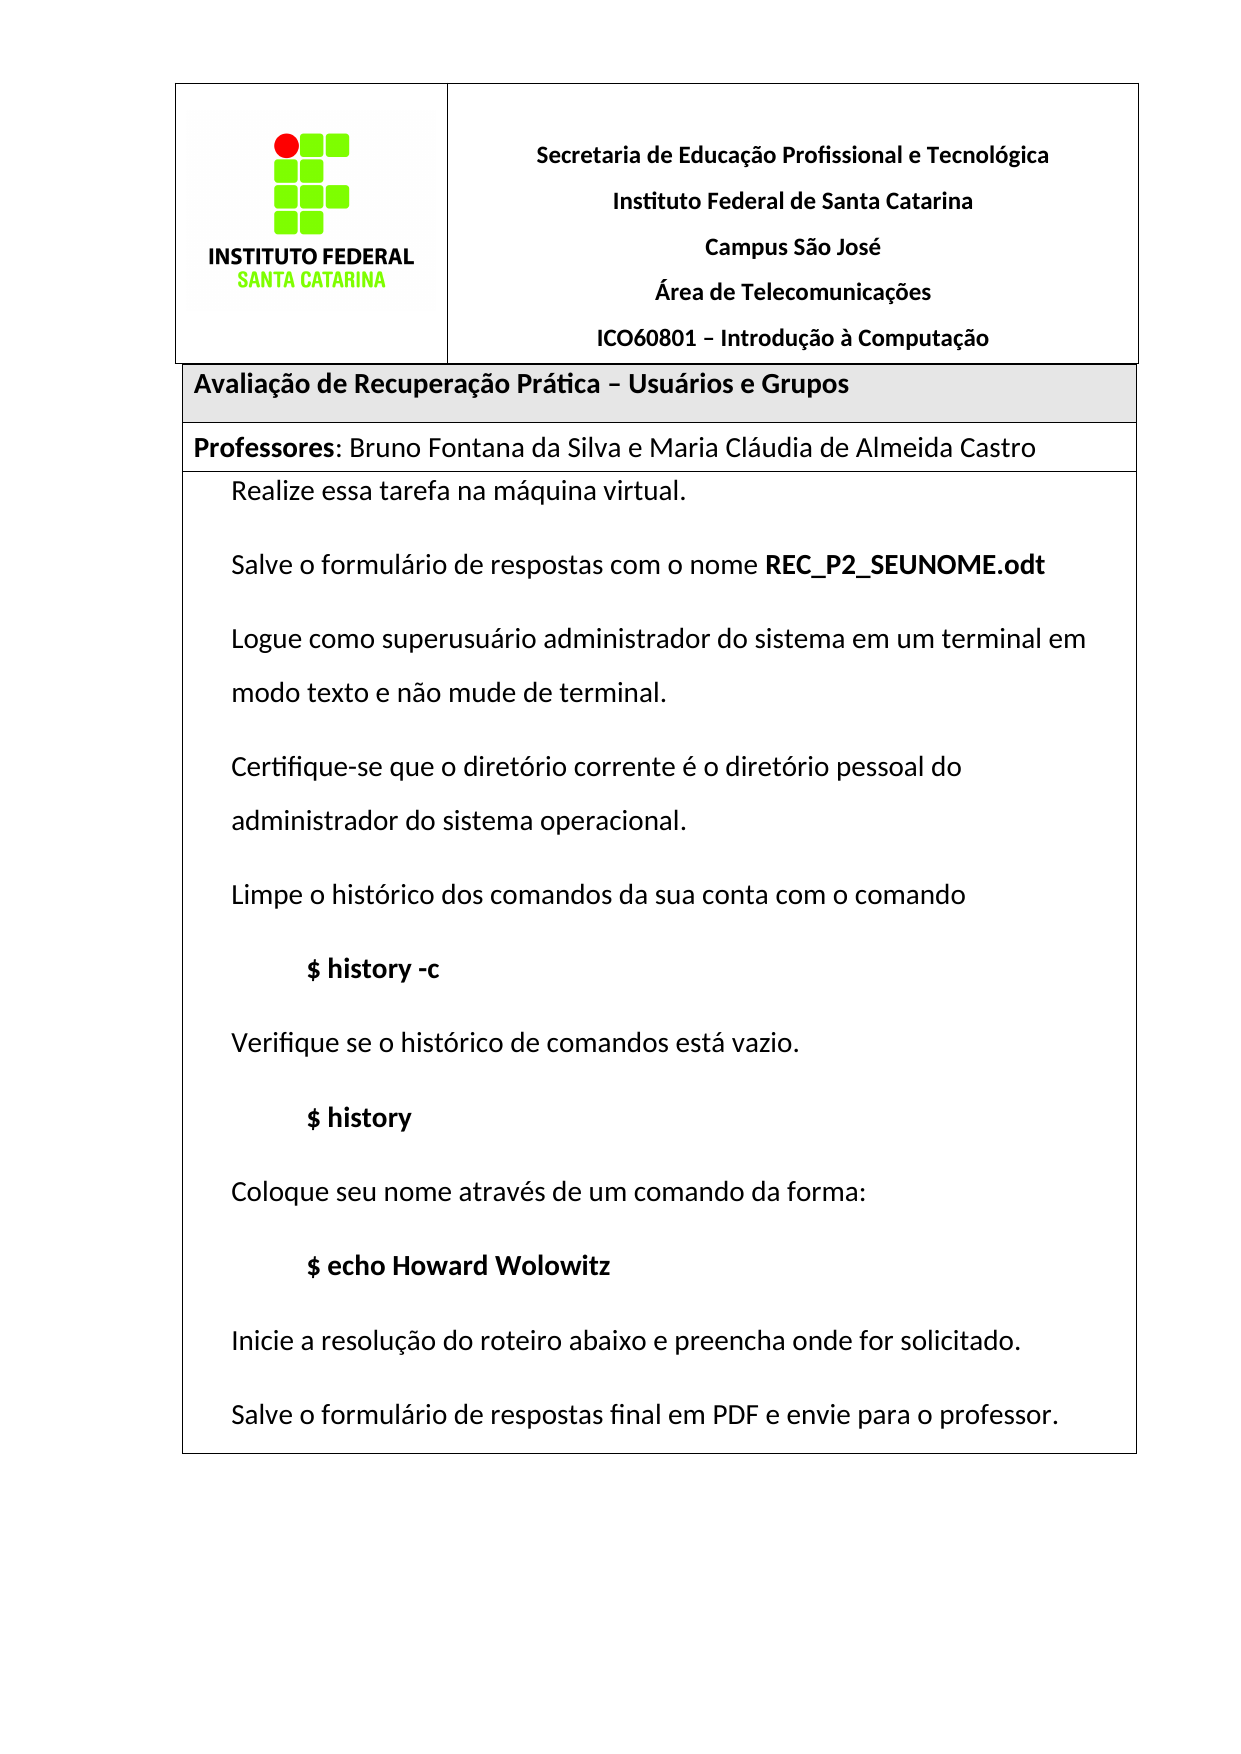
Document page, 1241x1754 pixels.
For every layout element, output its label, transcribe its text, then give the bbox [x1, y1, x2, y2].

table_header Avaliação de Recuperação Prática – Usuários e Grupos [183, 365, 1136, 422]
table_cell Realize essa tarefa na máquina virtual. Salve o formulário de respostas com o nome REC_P2_SEUNOME.odt Logue como superusuário administrador do sistema em um terminal em modo texto e não mude de terminal. Certifique-se que o diretório corrente é o diretório pessoal do administrador do sistema operacional. Limpe o histórico dos comandos da sua conta com o comando $ history -c Verifique se o histórico de comandos está vazio. $ history Coloque seu nome através de um comando da forma: $ echo Howard Wolowitz Inicie a resolução do roteiro abaixo e preencha onde for solicitado. Salve o formulário de respostas final em PDF e envie para o professor. [183, 472, 1136, 1452]
table_header [176, 84, 447, 363]
picture [186, 110, 437, 311]
table_cell Professores: Bruno Fontana da Silva e Maria Cláudia de Almeida Castro [183, 423, 1136, 471]
table_header Secretaria de Educação Profissional e Tecnológica Instituto Federal de Santa Catarina Campus São José Área de Telecomunicações ICO60801 – Introdução à Computação [448, 84, 1138, 363]
